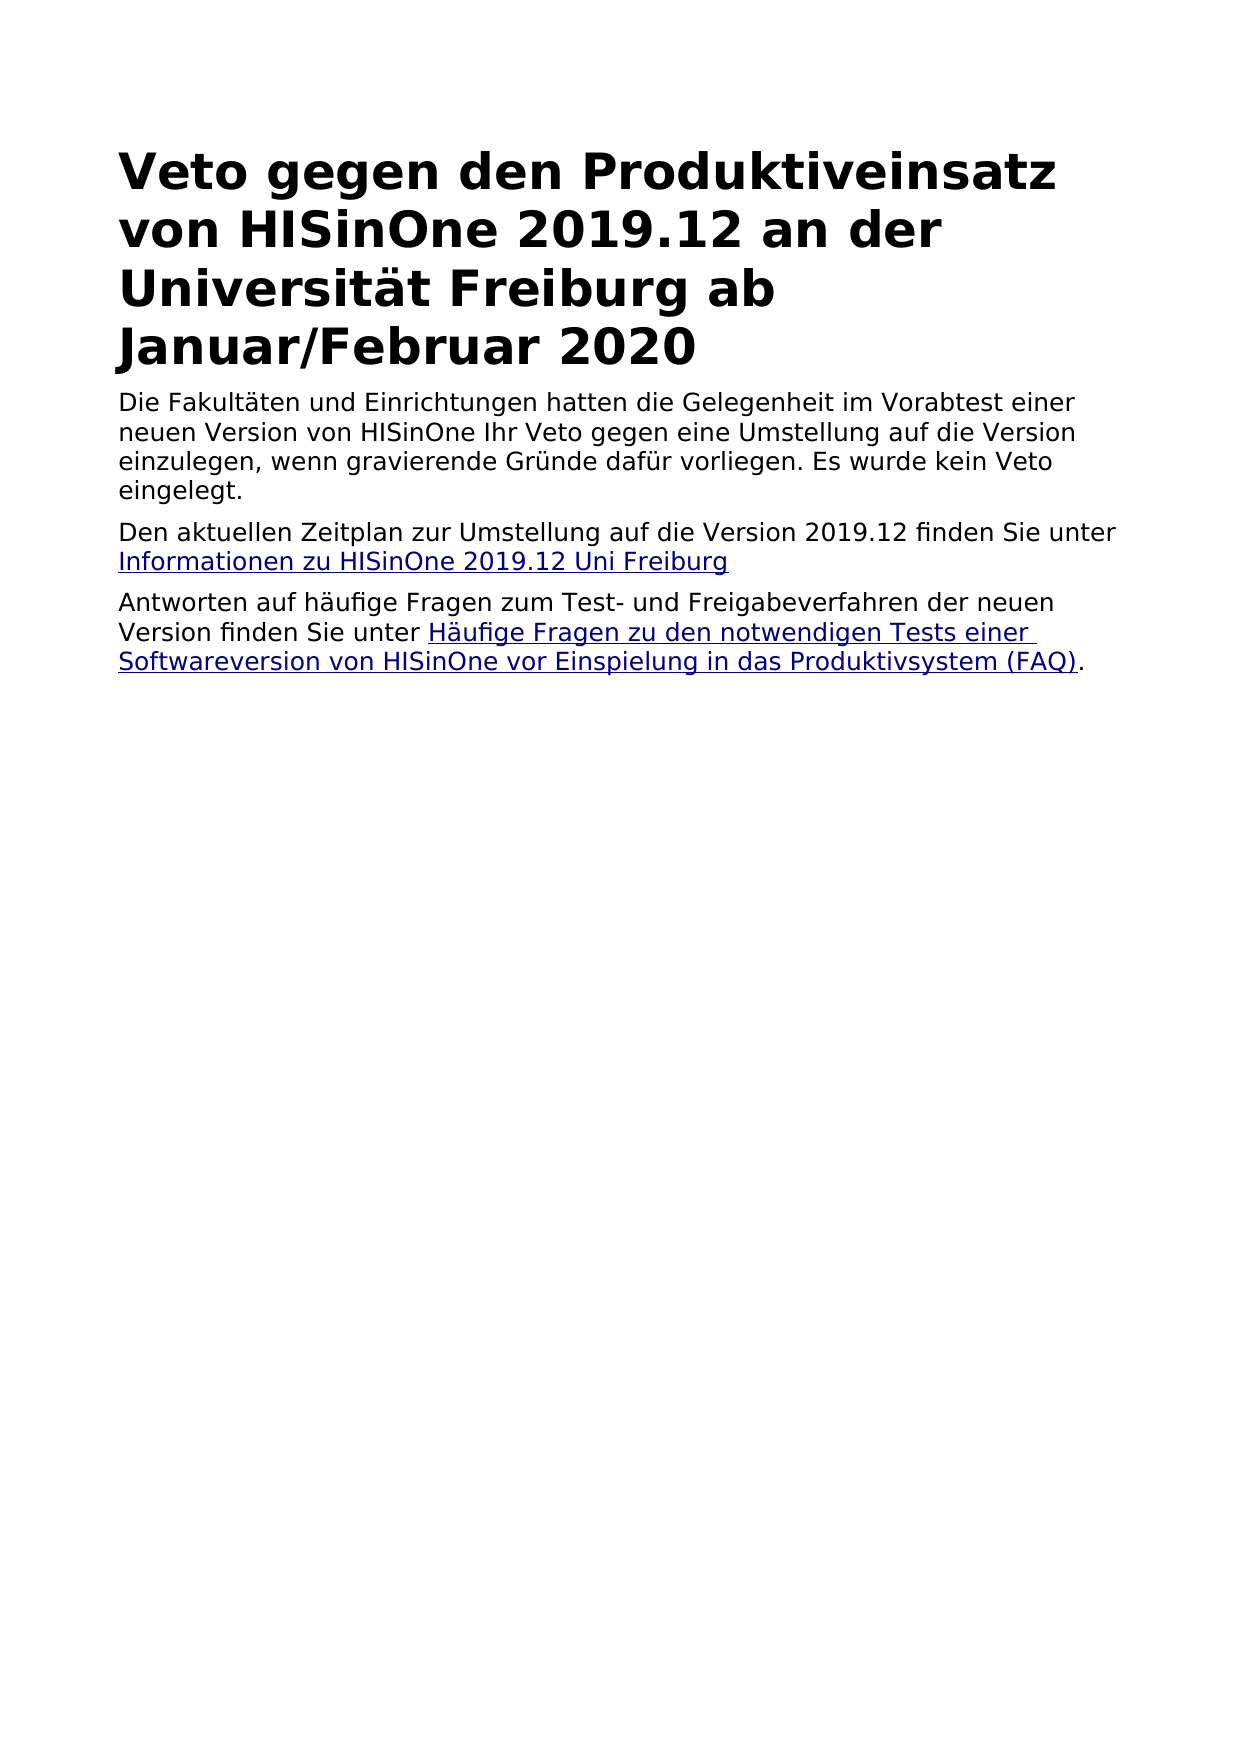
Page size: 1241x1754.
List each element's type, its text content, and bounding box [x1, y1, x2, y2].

text Die Fakultäten und Einrichtungen hatten die Gelegenheit im Vorabtest einer neuen Version von HISinOne Ihr Veto gegen eine Umstellung auf die Version einzulegen, wenn gravierende Gründe dafür vorliegen. Es wurde kein Veto eingelegt. [118, 388, 1122, 505]
subtitle Veto gegen den Produktiveinsatz von HISinOne 2019.12 an der Universität Freiburg ab Januar/Februar 2020 [118, 143, 1122, 376]
text Den aktuellen Zeitplan zur Umstellung auf die Version 2019.12 finden Sie unter Informationen zu HISinOne 2019.12 Uni Freiburg [118, 518, 1122, 576]
text Antworten auf häufige Fragen zum Test- und Freigabeverfahren der neuen Version finden Sie unter Häufige Fragen zu den notwendigen Tests einer Softwareversion von HISinOne vor Einspielung in das Produktivsystem (FAQ). [118, 588, 1122, 676]
